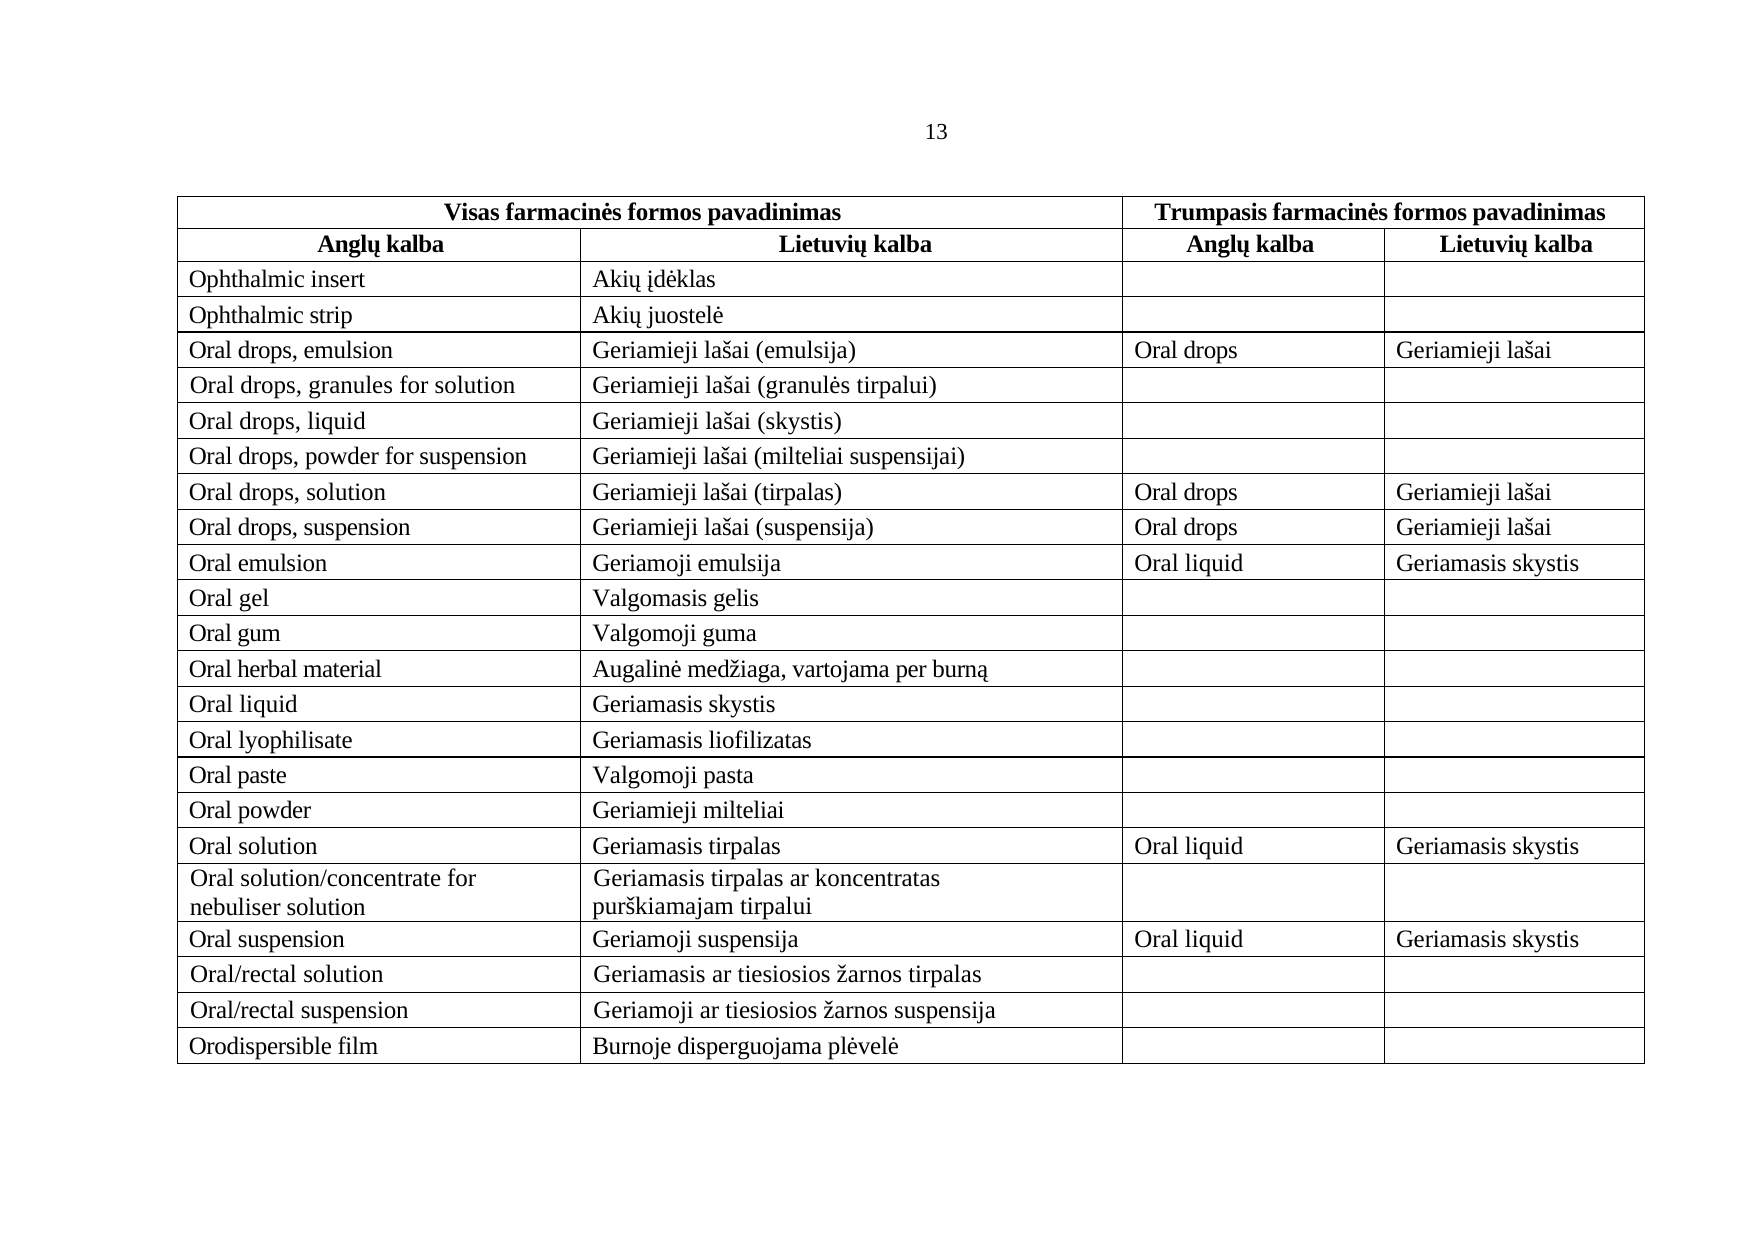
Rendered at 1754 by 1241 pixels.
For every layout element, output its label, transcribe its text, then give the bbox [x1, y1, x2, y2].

table_cell [1123, 297, 1384, 331]
table_cell Oral liquid [1123, 922, 1384, 956]
table_cell Oral drops [1123, 510, 1384, 544]
table_header Trumpasis farmacinės formos pavadinimas [1123, 197, 1644, 228]
table_cell [1385, 758, 1644, 792]
table_cell [1123, 439, 1384, 473]
table_cell [1123, 687, 1384, 721]
table_cell Oral suspension [178, 922, 580, 956]
table_cell Oral powder [178, 793, 580, 827]
table_cell Geriamieji lašai (milteliai suspensijai) [581, 439, 1122, 473]
table_cell Geriamasis skystis [1385, 828, 1644, 863]
table_cell Geriamieji lašai (emulsija) [581, 333, 1122, 367]
table_cell [1385, 1028, 1644, 1062]
table_cell Geriamasis skystis [1385, 922, 1644, 956]
table_cell Akių įdėklas [581, 262, 1122, 296]
table_cell Oral drops, liquid [178, 403, 580, 438]
table_cell [1123, 616, 1384, 650]
table_cell Lietuvių kalba [1385, 229, 1644, 261]
table_cell Valgomasis gelis [581, 580, 1122, 615]
table_cell Geriamasis tirpalas [581, 828, 1122, 863]
table_cell Oral liquid [178, 687, 580, 721]
table_cell [1385, 993, 1644, 1027]
table_cell [1123, 722, 1384, 756]
table_cell [1385, 687, 1644, 721]
table_cell Geriamieji lašai (tirpalas) [581, 474, 1122, 508]
table_cell Geriamieji milteliai [581, 793, 1122, 827]
table_cell [1385, 793, 1644, 827]
table_cell Oral gel [178, 580, 580, 615]
table_cell Geriamieji lašai (skystis) [581, 403, 1122, 438]
table_cell Ophthalmic strip [178, 297, 580, 331]
table_cell [1385, 368, 1644, 402]
table_cell Oral solution/concentrate for nebuliser solution [178, 864, 580, 921]
table_cell Ophthalmic insert [178, 262, 580, 296]
table_cell Geriamoji suspensija [581, 922, 1122, 956]
table_cell [1123, 262, 1384, 296]
table_cell Geriamasis tirpalas ar koncentratas purškiamajam tirpalui [581, 864, 1122, 921]
table_cell [1385, 262, 1644, 296]
table_cell Valgomoji pasta [581, 758, 1122, 792]
table_cell Oral gum [178, 616, 580, 650]
table_cell Oral/rectal solution [178, 957, 580, 992]
table_cell Oral drops [1123, 474, 1384, 508]
table_cell Akių juostelė [581, 297, 1122, 331]
table_cell Anglų kalba [178, 229, 580, 261]
table_cell Geriamieji lašai (suspensija) [581, 510, 1122, 544]
table_header Visas farmacinės formos pavadinimas [178, 197, 1122, 228]
table_cell Oral drops, powder for suspension [178, 439, 580, 473]
table_cell Geriamieji lašai [1385, 333, 1644, 367]
table_cell [1385, 651, 1644, 686]
table_cell [1385, 580, 1644, 615]
table_cell Oral drops, granules for solution [178, 368, 580, 402]
table_cell Geriamasis liofilizatas [581, 722, 1122, 756]
table_cell [1385, 616, 1644, 650]
table_cell Oral liquid [1123, 545, 1384, 579]
table_cell Orodispersible film [178, 1028, 580, 1062]
table_cell Oral liquid [1123, 828, 1384, 863]
table_cell Oral drops, emulsion [178, 333, 580, 367]
table_cell [1385, 439, 1644, 473]
table_cell [1385, 957, 1644, 992]
table_cell Oral drops [1123, 333, 1384, 367]
table_cell Augalinė medžiaga, vartojama per burną [581, 651, 1122, 686]
table_cell Oral drops, solution [178, 474, 580, 508]
table_cell Oral/rectal suspension [178, 993, 580, 1027]
table_cell [1123, 580, 1384, 615]
table_cell Geriamasis skystis [581, 687, 1122, 721]
table_cell Geriamieji lašai [1385, 510, 1644, 544]
table_cell [1385, 722, 1644, 756]
table_cell Oral paste [178, 758, 580, 792]
table_cell Anglų kalba [1123, 229, 1384, 261]
table_cell [1123, 993, 1384, 1027]
table_cell [1123, 403, 1384, 438]
table_cell Oral emulsion [178, 545, 580, 579]
table_cell [1123, 1028, 1384, 1062]
table_cell Geriamoji emulsija [581, 545, 1122, 579]
table_cell [1123, 864, 1384, 921]
table_cell [1123, 957, 1384, 992]
table_cell [1123, 758, 1384, 792]
table_cell Lietuvių kalba [581, 229, 1122, 261]
table_cell [1385, 403, 1644, 438]
table_cell Valgomoji guma [581, 616, 1122, 650]
table_cell [1123, 651, 1384, 686]
table_cell Geriamieji lašai (granulės tirpalui) [581, 368, 1122, 402]
table_cell [1385, 864, 1644, 921]
table_cell [1385, 297, 1644, 331]
table_cell [1123, 368, 1384, 402]
table_cell Burnoje disperguojama plėvelė [581, 1028, 1122, 1062]
table_cell Geriamasis ar tiesiosios žarnos tirpalas [581, 957, 1122, 992]
table_cell Geriamoji ar tiesiosios žarnos suspensija [581, 993, 1122, 1027]
table_cell Oral solution [178, 828, 580, 863]
table_cell [1123, 793, 1384, 827]
table_cell Oral drops, suspension [178, 510, 580, 544]
table_cell Oral herbal material [178, 651, 580, 686]
table_cell Geriamieji lašai [1385, 474, 1644, 508]
table_cell Oral lyophilisate [178, 722, 580, 756]
table_cell Geriamasis skystis [1385, 545, 1644, 579]
